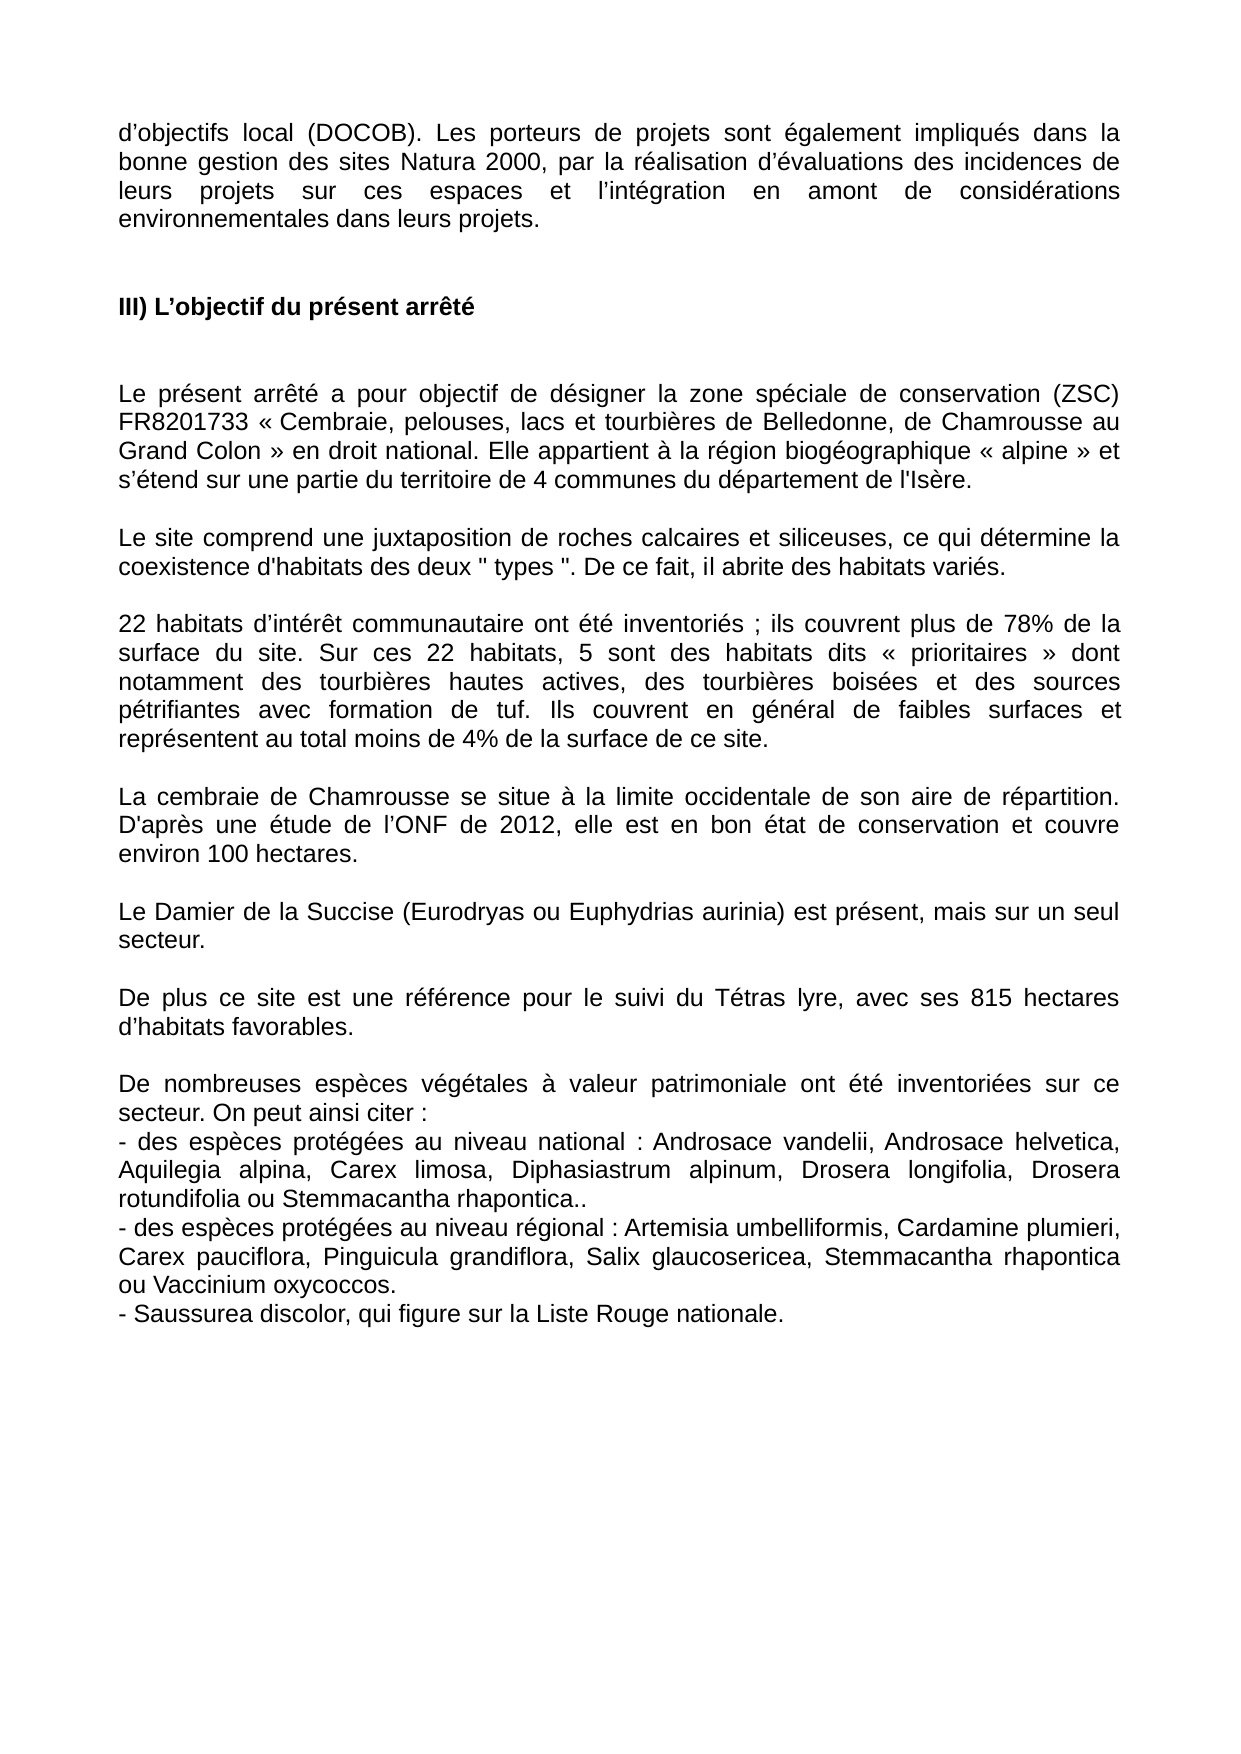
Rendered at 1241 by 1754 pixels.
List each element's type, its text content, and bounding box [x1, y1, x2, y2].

text III) L’objectif du présent arrêté [118, 291, 1122, 320]
text Le site comprend une juxtaposition de roches calcaires et siliceuses, ce qui détermine la coexistence d'habitats des deux " types ". De ce fait, il abrite des habitats variés. [118, 523, 1122, 580]
text d’objectifs local (DOCOB). Les porteurs de projets sont également impliqués dans la bonne gestion des sites Natura 2000, par la réalisation d’évaluations des incidences de leurs projets sur ces espaces et l’intégration en amont de considérations environnementales dans leurs projets. [118, 118, 1122, 233]
text Le présent arrêté a pour objectif de désigner la zone spéciale de conservation (ZSC) FR8201733 « Cembraie, pelouses, lacs et tourbières de Belledonne, de Chamrousse au Grand Colon » en droit national. Elle appartient à la région biogéographique « alpine » et s’étend sur une partie du territoire de 4 communes du département de l'Isère. [118, 378, 1122, 493]
text - des espèces protégées au niveau national : Androsace vandelii, Androsace helvetica, Aquilegia alpina, Carex limosa, Diphasiastrum alpinum, Drosera longifolia, Drosera rotundifolia ou Stemmacantha rhapontica.. [118, 1126, 1122, 1213]
text La cembraie de Chamrousse se situe à la limite occidentale de son aire de répartition. D'après une étude de l’ONF de 2012, elle est en bon état de conservation et couvre environ 100 hectares. [118, 781, 1122, 868]
text 22 habitats d’intérêt communautaire ont été inventoriés ; ils couvrent plus de 78% de la surface du site. Sur ces 22 habitats, 5 sont des habitats dits « prioritaires » dont notamment des tourbières hautes actives, des tourbières boisées et des sources pétrifiantes avec formation de tuf. Ils couvrent en général de faibles surfaces et représentent au total moins de 4% de la surface de ce site. [118, 609, 1122, 753]
text - Saussurea discolor, qui figure sur la Liste Rouge nationale. [118, 1299, 1122, 1328]
text De nombreuses espèces végétales à valeur patrimoniale ont été inventoriées sur ce secteur. On peut ainsi citer : [118, 1069, 1122, 1126]
text - des espèces protégées au niveau régional : Artemisia umbelliformis, Cardamine plumieri, Carex pauciflora, Pinguicula grandiflora, Salix glaucosericea, Stemmacantha rhapontica ou Vaccinium oxycoccos. [118, 1213, 1122, 1299]
text De plus ce site est une référence pour le suivi du Tétras lyre, avec ses 815 hectares d’habitats favorables. [118, 983, 1122, 1040]
text Le Damier de la Succise (Eurodryas ou Euphydrias aurinia) est présent, mais sur un seul secteur. [118, 896, 1122, 954]
